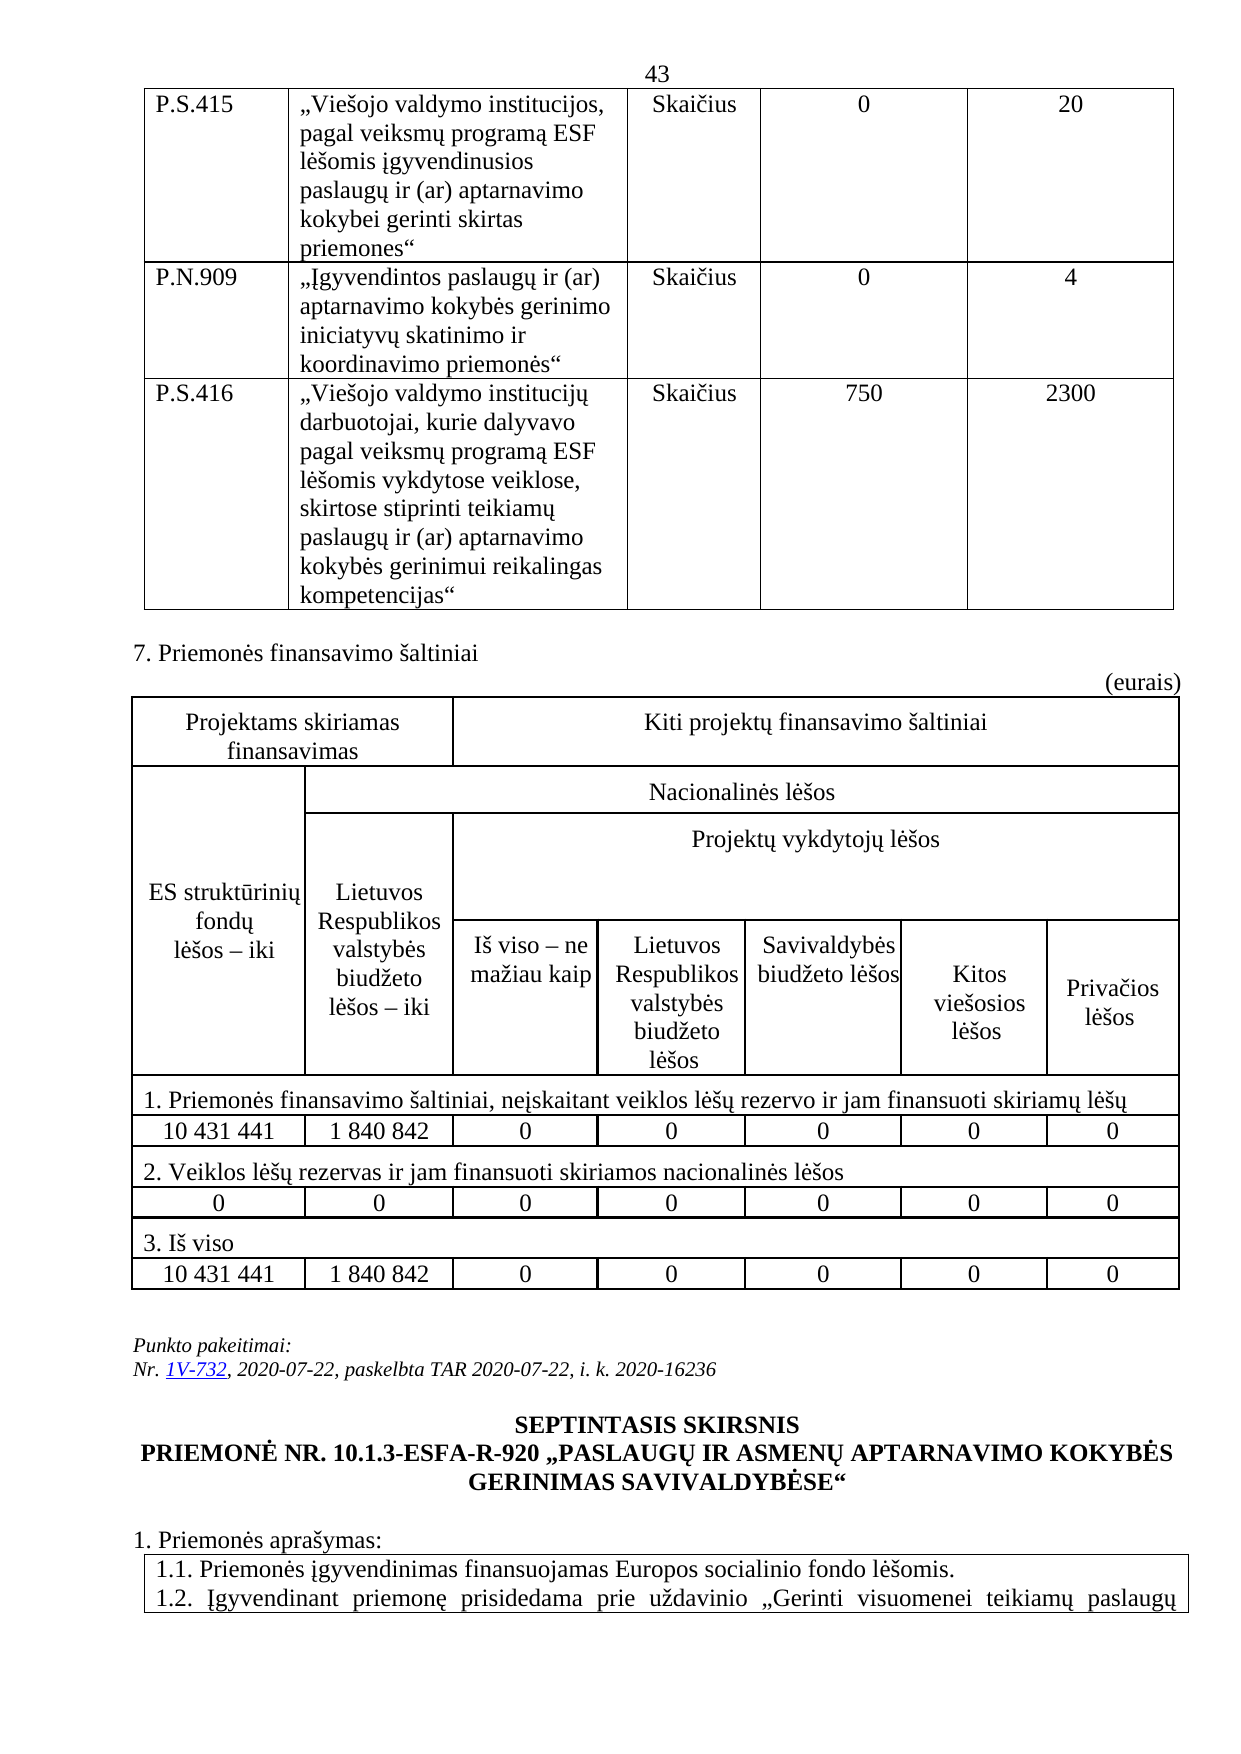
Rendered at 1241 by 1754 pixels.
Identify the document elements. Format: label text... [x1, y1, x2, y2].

table_cell Skaičius [628, 89, 760, 261]
table_cell 1 840 842 [306, 1116, 452, 1145]
table_cell Skaičius [628, 263, 760, 377]
text 7. Priemonės finansavimo šaltiniai [133, 638, 1181, 667]
text PRIEMONĖ NR. 10.1.3-ESFA-R-920 „PASLAUGŲ IR ASMENŲ APTARNAVIMO KOKYBĖS GERINIMAS SAVIVALDYBĖSE“ [133, 1438, 1181, 1496]
table_cell 0 [306, 1188, 452, 1216]
table_cell 0 [454, 1116, 596, 1145]
table_header Kiti projektų finansavimo šaltiniai [454, 698, 1178, 765]
table_cell 0 [454, 1188, 596, 1216]
table_cell 20 [968, 89, 1173, 261]
table_cell ES struktūrinių fondų lėšos – iki [133, 767, 304, 1074]
table_cell Kitos viešosios lėšos [902, 921, 1046, 1074]
table_cell 0 [746, 1188, 900, 1216]
table_header Projektams skiriamas finansavimas [133, 698, 452, 765]
table_cell 0 [1048, 1188, 1178, 1216]
table_cell 0 [746, 1259, 900, 1288]
table_cell „Viešojo valdymo institucijų darbuotojai, kurie dalyvavo pagal veiksmų programą ESF lėšomis vykdytose veiklose, skirtose stiprinti teikiamų paslaugų ir (ar) aptarnavimo kokybės gerinimui reikalingas kompetencijas“ [289, 379, 627, 608]
table_cell 10 431 441 [133, 1259, 304, 1288]
table_cell 10 431 441 [133, 1116, 304, 1145]
text SEPTINTASIS SKIRSNIS [133, 1410, 1181, 1438]
table_cell Skaičius [628, 379, 760, 608]
table_cell 0 [761, 263, 967, 377]
table_cell Lietuvos Respublikos valstybės biudžeto lėšos [599, 921, 744, 1074]
table_cell P.S.415 [145, 89, 288, 261]
text (eurais) [133, 667, 1181, 696]
table_cell 0 [1048, 1259, 1178, 1288]
table_cell 0 [454, 1259, 596, 1288]
table_cell 4 [968, 263, 1173, 377]
table_cell 0 [902, 1188, 1046, 1216]
table_cell „Viešojo valdymo institucijos, pagal veiksmų programą ESF lėšomis įgyvendinusios paslaugų ir (ar) aptarnavimo kokybei gerinti skirtas priemones“ [289, 89, 627, 261]
table_cell 750 [761, 379, 967, 608]
table_cell 0 [599, 1188, 744, 1216]
table_cell 0 [599, 1116, 744, 1145]
table_cell „Įgyvendintos paslaugų ir (ar) aptarnavimo kokybės gerinimo iniciatyvų skatinimo ir koordinavimo priemonės“ [289, 263, 627, 377]
table_cell 0 [902, 1259, 1046, 1288]
table_cell Projektų vykdytojų lėšos [454, 814, 1178, 918]
table_cell Lietuvos Respublikos valstybės biudžeto lėšos – iki [306, 814, 452, 1074]
text Punkto pakeitimai: [133, 1333, 1181, 1357]
table_cell 1 840 842 [306, 1259, 452, 1288]
table_cell Savivaldybės biudžeto lėšos [746, 921, 900, 1074]
table_cell 0 [599, 1259, 744, 1288]
table_cell 0 [133, 1188, 304, 1216]
text 1. Priemonės aprašymas: [133, 1525, 1181, 1553]
table_cell 0 [761, 89, 967, 261]
table_cell Privačios lėšos [1048, 921, 1178, 1074]
text Nr. 1V-732, 2020-07-22, paskelbta TAR 2020-07-22, i. k. 2020-16236 [133, 1357, 1181, 1381]
table_cell 1. Priemonės finansavimo šaltiniai, neįskaitant veiklos lėšų rezervo ir jam finansuoti skiriamų lėšų [133, 1076, 1178, 1114]
table_cell 2. Veiklos lėšų rezervas ir jam finansuoti skiriamos nacionalinės lėšos [133, 1147, 1178, 1186]
table_cell P.N.909 [145, 263, 288, 377]
table_cell 3. Iš viso [133, 1219, 1178, 1257]
table_header 1.1. Priemonės įgyvendinimas finansuojamas Europos socialinio fondo lėšomis. 1.2. Įgyvendinant priemonę prisidedama prie uždavinio „Gerinti visuomenei teikiamų paslaugų [145, 1555, 1188, 1612]
table_cell P.S.416 [145, 379, 288, 608]
table_cell Iš viso – ne mažiau kaip [454, 921, 596, 1074]
table_cell 0 [746, 1116, 900, 1145]
table_cell 0 [902, 1116, 1046, 1145]
table_cell 2300 [968, 379, 1173, 608]
table_cell Nacionalinės lėšos [306, 767, 1178, 812]
table_cell 0 [1048, 1116, 1178, 1145]
